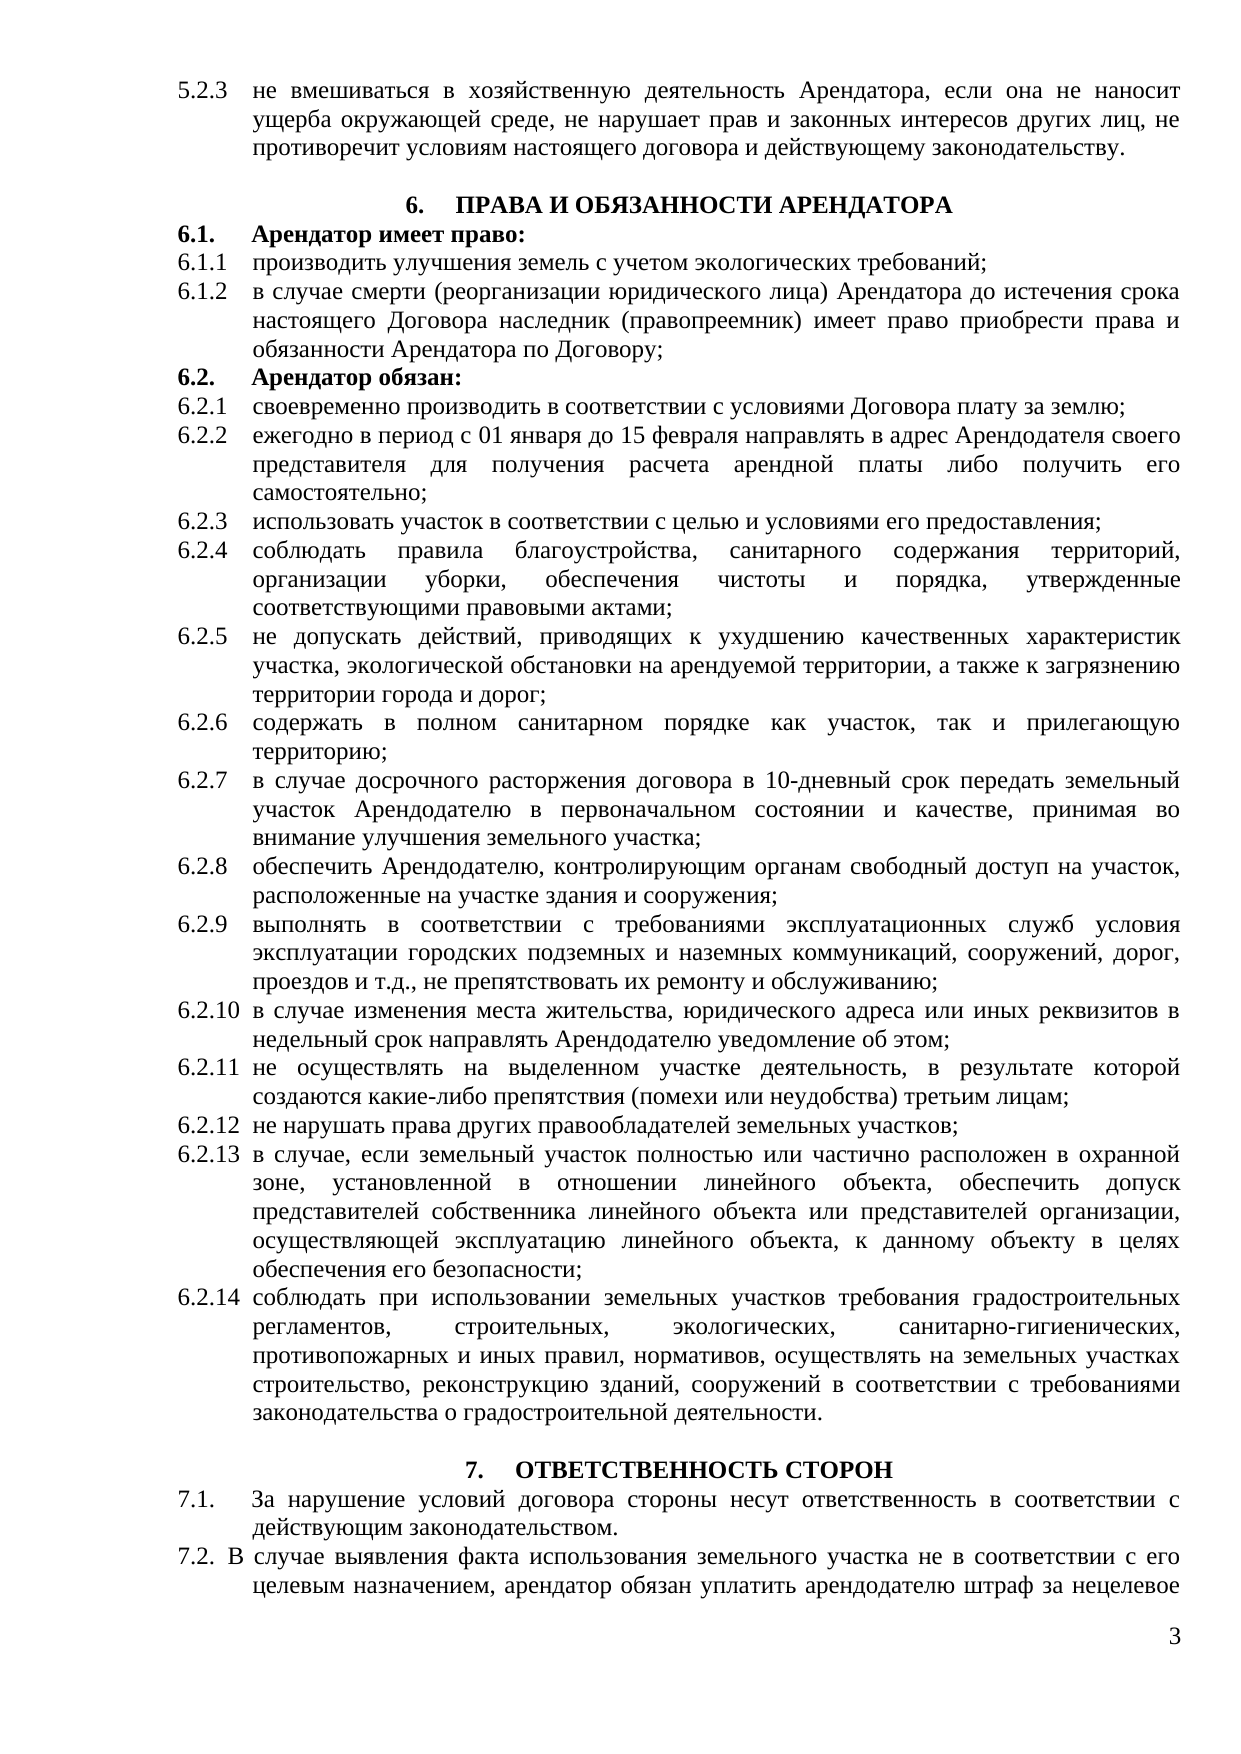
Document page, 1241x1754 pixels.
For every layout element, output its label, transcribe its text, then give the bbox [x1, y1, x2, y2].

list выполнять в соответствии с требованиями эксплуатационных служб условия эксплуатации городских подземных и наземных коммуникаций, сооружений, дорог, проездов и т.д., не препятствовать их ремонту и обслуживанию; [177, 909, 1181, 995]
list в случае, если земельный участок полностью или частично расположен в охранной зоне, установленной в отношении линейного объекта, обеспечить допуск представителей собственника линейного объекта или представителей организации, осуществляющей эксплуатацию линейного объекта, к данному объекту в целях обеспечения его безопасности; [177, 1139, 1181, 1282]
list обеспечить Арендодателю, контролирующим органам свободный доступ на участок, расположенные на участке здания и сооружения; [177, 851, 1181, 909]
list содержать в полном санитарном порядке как участок, так и прилегающую территорию; [177, 707, 1181, 765]
list в случае изменения места жительства, юридического адреса или иных реквизитов в недельный срок направлять Арендодателю уведомление об этом; [177, 995, 1181, 1052]
list своевременно производить в соответствии с условиями Договора плату за землю; [177, 391, 1181, 420]
list не нарушать права других правообладателей земельных участков; [177, 1110, 1181, 1139]
text 6.2. Арендатор обязан: [177, 362, 1181, 391]
list соблюдать правила благоустройства, санитарного содержания территорий, организации уборки, обеспечения чистоты и порядка, утвержденные соответствующими правовыми актами; [177, 535, 1181, 621]
list не осуществлять на выделенном участке деятельность, в результате которой создаются какие-либо препятствия (помехи или неудобства) третьим лицам; [177, 1052, 1181, 1110]
list ПРАВА И ОБЯЗАННОСТИ АРЕНДАТОРА [177, 190, 1181, 219]
list За нарушение условий договора стороны несут ответственность в соответствии с действующим законодательством. [177, 1484, 1181, 1541]
list не допускать действий, приводящих к ухудшению качественных характеристик участка, экологической обстановки на арендуемой территории, а также к загрязнению территории города и дорог; [177, 621, 1181, 707]
list использовать участок в соответствии с целью и условиями его предоставления; [177, 506, 1181, 535]
list ежегодно в период с 01 января до 15 февраля направлять в адрес Арендодателя своего представителя для получения расчета арендной платы либо получить его самостоятельно; [177, 420, 1181, 506]
list соблюдать при использовании земельных участков требования градостроительных регламентов, строительных, экологических, санитарно-гигиенических, противопожарных и иных правил, нормативов, осуществлять на земельных участках строительство, реконструкцию зданий, сооружений в соответствии с требованиями законодательства о градостроительной деятельности. [177, 1282, 1181, 1426]
list В случае выявления факта использования земельного участка не в соответствии с его целевым назначением, арендатор обязан уплатить арендодателю штраф за нецелевое [177, 1541, 1181, 1599]
list в случае смерти (реорганизации юридического лица) Арендатора до истечения срока настоящего Договора наследник (правопреемник) имеет право приобрести права и обязанности Арендатора по Договору; [177, 276, 1181, 362]
list не вмешиваться в хозяйственную деятельность Арендатора, если она не наносит ущерба окружающей среде, не нарушает прав и законных интересов других лиц, не противоречит условиям настоящего договора и действующему законодательству. [177, 75, 1181, 161]
text 6.1. Арендатор имеет право: [177, 219, 1181, 247]
list в случае досрочного расторжения договора в 10-дневный срок передать земельный участок Арендодателю в первоначальном состоянии и качестве, принимая во внимание улучшения земельного участка; [177, 765, 1181, 851]
list ОТВЕТСТВЕННОСТЬ СТОРОН [177, 1455, 1181, 1484]
list производить улучшения земель с учетом экологических требований; [177, 247, 1181, 276]
